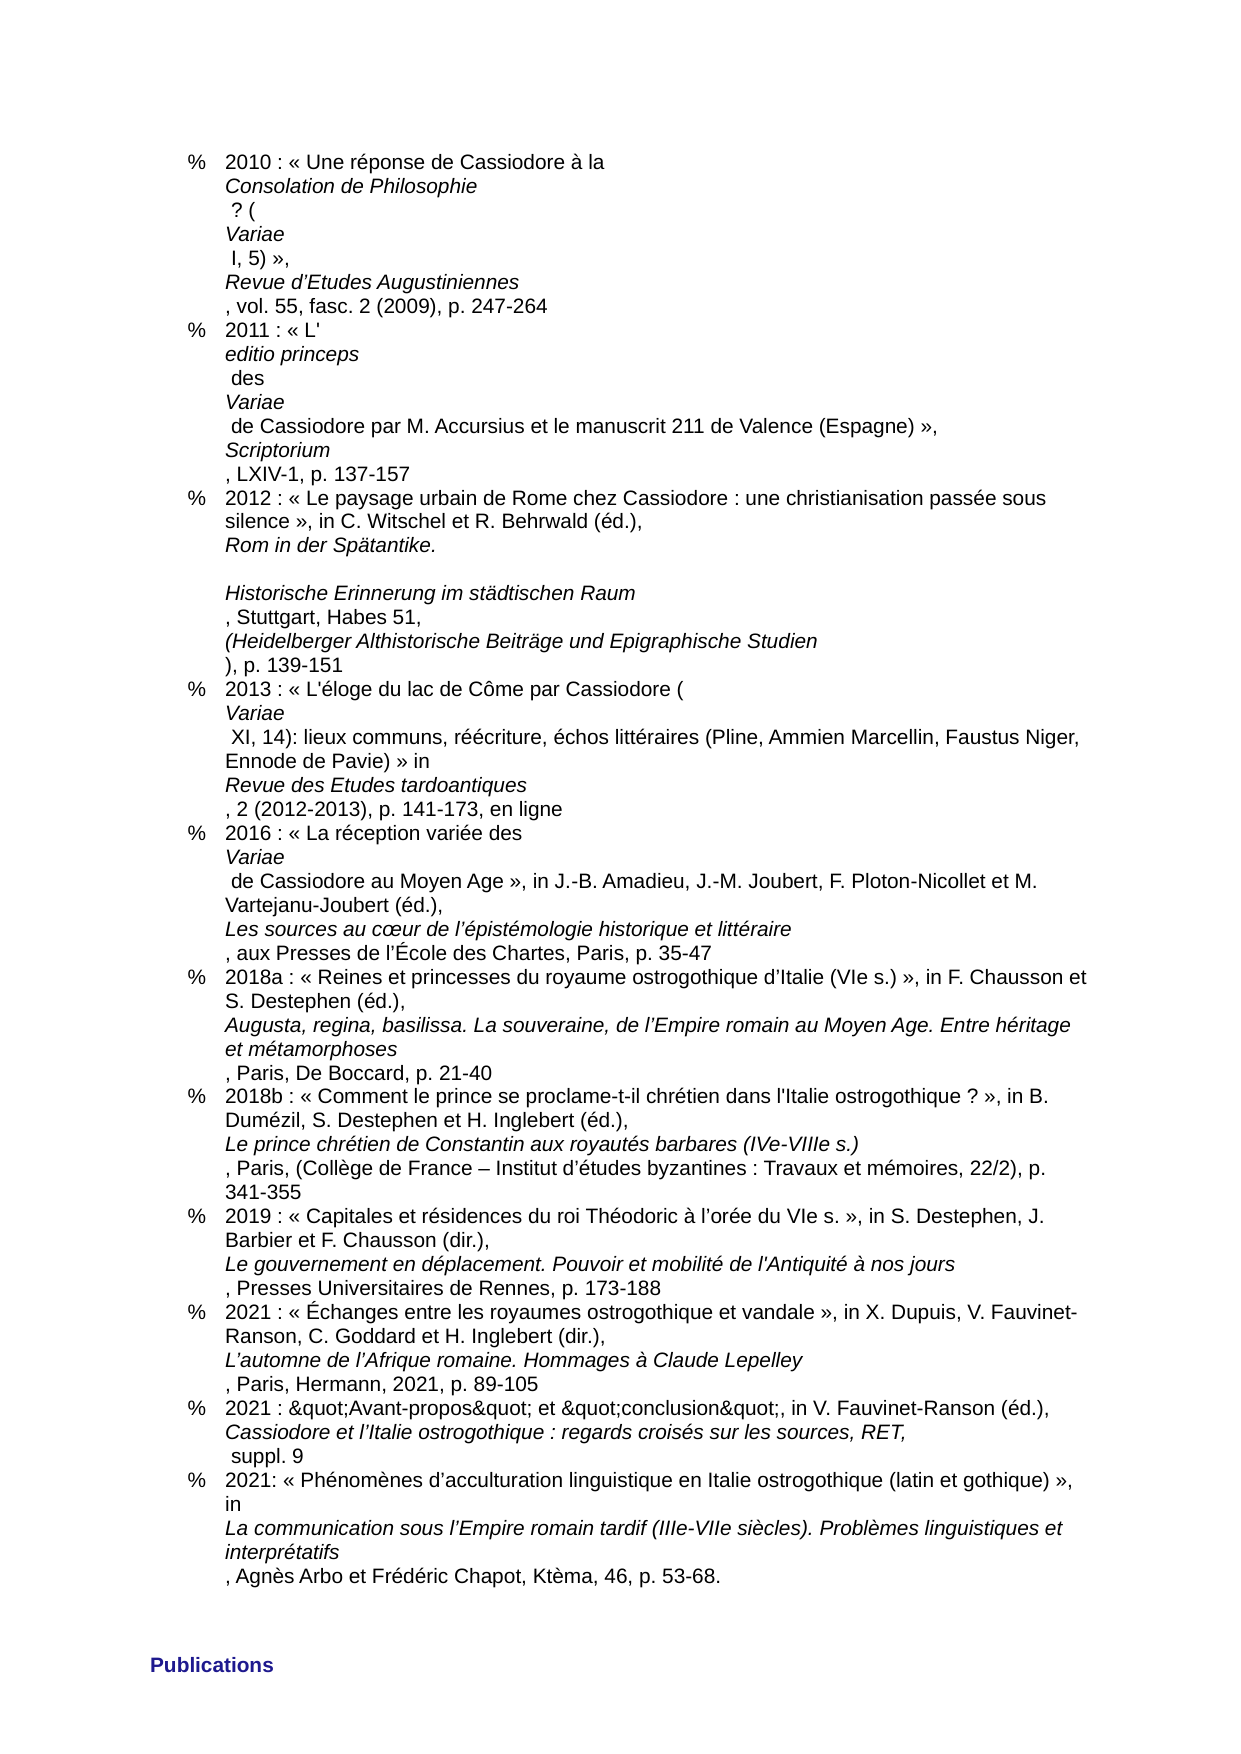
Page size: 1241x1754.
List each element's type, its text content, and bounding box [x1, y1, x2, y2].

list Historische Erinnerung im städtischen Raum [187, 581, 1090, 605]
list Scriptorium [187, 437, 1090, 461]
list , aux Presses de l’École des Chartes, Paris, p. 35-47 [187, 941, 1090, 964]
list , 2 (2012-2013), p. 141-173, en ligne [187, 797, 1090, 821]
list ), p. 139-151 [187, 653, 1090, 677]
list Les sources au cœur de l’épistémologie historique et littéraire [187, 917, 1090, 941]
list editio princeps [187, 342, 1090, 366]
list 2013 : « L'éloge du lac de Côme par Cassiodore ( [187, 677, 1090, 701]
list 2016 : « La réception variée des [187, 821, 1090, 845]
list ? ( [187, 198, 1090, 222]
list 2012 : « Le paysage urbain de Rome chez Cassiodore : une christianisation passée sous silence », in C. Witschel et R. Behrwald (éd.), [187, 485, 1090, 533]
list 2010 : « Une réponse de Cassiodore à la [187, 150, 1090, 174]
list Augusta, regina, basilissa. La souveraine, de l’Empire romain au Moyen Age. Entre héritage et métamorphoses [187, 1012, 1090, 1060]
subtitle Publications [150, 1653, 1090, 1677]
list 2019 : « Capitales et résidences du roi Théodoric à l’orée du VIe s. », in S. Destephen, J. Barbier et F. Chausson (dir.), [187, 1204, 1090, 1252]
list , Paris, Hermann, 2021, p. 89-105 [187, 1372, 1090, 1396]
list suppl. 9 [187, 1444, 1090, 1468]
list I, 5) », [187, 246, 1090, 270]
list Le prince chrétien de Constantin aux royautés barbares (IVe-VIIIe s.) [187, 1132, 1090, 1156]
list Variae [187, 222, 1090, 246]
list (Heidelberger Althistorische Beiträge und Epigraphische Studien [187, 629, 1090, 653]
list 2021: « Phénomènes d’acculturation linguistique en Italie ostrogothique (latin et gothique) », in [187, 1468, 1090, 1516]
list Revue d’Etudes Augustiniennes [187, 270, 1090, 294]
list Variae [187, 389, 1090, 413]
list Cassiodore et l’Italie ostrogothique : regards croisés sur les sources, RET, [187, 1420, 1090, 1444]
list 2018a : « Reines et princesses du royaume ostrogothique d’Italie (VIe s.) », in F. Chausson et S. Destephen (éd.), [187, 964, 1090, 1012]
list Revue des Etudes tardoantiques [187, 773, 1090, 797]
list , Paris, De Boccard, p. 21-40 [187, 1060, 1090, 1084]
list Consolation de Philosophie [187, 174, 1090, 198]
list , Paris, (Collège de France – Institut d’études byzantines : Travaux et mémoires, 22/2), p. 341-355 [187, 1156, 1090, 1204]
list 2021 : « Échanges entre les royaumes ostrogothique et vandale », in X. Dupuis, V. Fauvinet-Ranson, C. Goddard et H. Inglebert (dir.), [187, 1300, 1090, 1348]
list Variae [187, 701, 1090, 725]
list La communication sous l’Empire romain tardif (IIIe-VIIe siècles). Problèmes linguistiques et interprétatifs [187, 1516, 1090, 1563]
list 2011 : « L' [187, 318, 1090, 342]
list , vol. 55, fasc. 2 (2009), p. 247-264 [187, 294, 1090, 318]
list L’automne de l’Afrique romaine. Hommages à Claude Lepelley [187, 1348, 1090, 1372]
list , Agnès Arbo et Frédéric Chapot, Ktèma, 46, p. 53-68. [187, 1563, 1090, 1587]
list des [187, 366, 1090, 389]
list Rom in der Spätantike. [187, 533, 1090, 557]
list , Presses Universitaires de Rennes, p. 173-188 [187, 1276, 1090, 1300]
list de Cassiodore par M. Accursius et le manuscrit 211 de Valence (Espagne) », [187, 413, 1090, 437]
list , Stuttgart, Habes 51, [187, 605, 1090, 629]
list , LXIV-1, p. 137-157 [187, 461, 1090, 485]
list Variae [187, 845, 1090, 869]
list de Cassiodore au Moyen Age », in J.‑B. Amadieu, J.‑M. Joubert, F. Ploton‑Nicollet et M. Vartejanu-Joubert (éd.), [187, 869, 1090, 917]
list XI, 14): lieux communs, réécriture, échos littéraires (Pline, Ammien Marcellin, Faustus Niger, Ennode de Pavie) » in [187, 725, 1090, 773]
list 2018b : « Comment le prince se proclame-t-il chrétien dans l'Italie ostrogothique ? », in B. Dumézil, S. Destephen et H. Inglebert (éd.), [187, 1084, 1090, 1132]
list 2021 : &quot;Avant-propos&quot; et &quot;conclusion&quot;, in V. Fauvinet-Ranson (éd.), [187, 1396, 1090, 1420]
list Le gouvernement en déplacement. Pouvoir et mobilité de l'Antiquité à nos jours [187, 1252, 1090, 1276]
